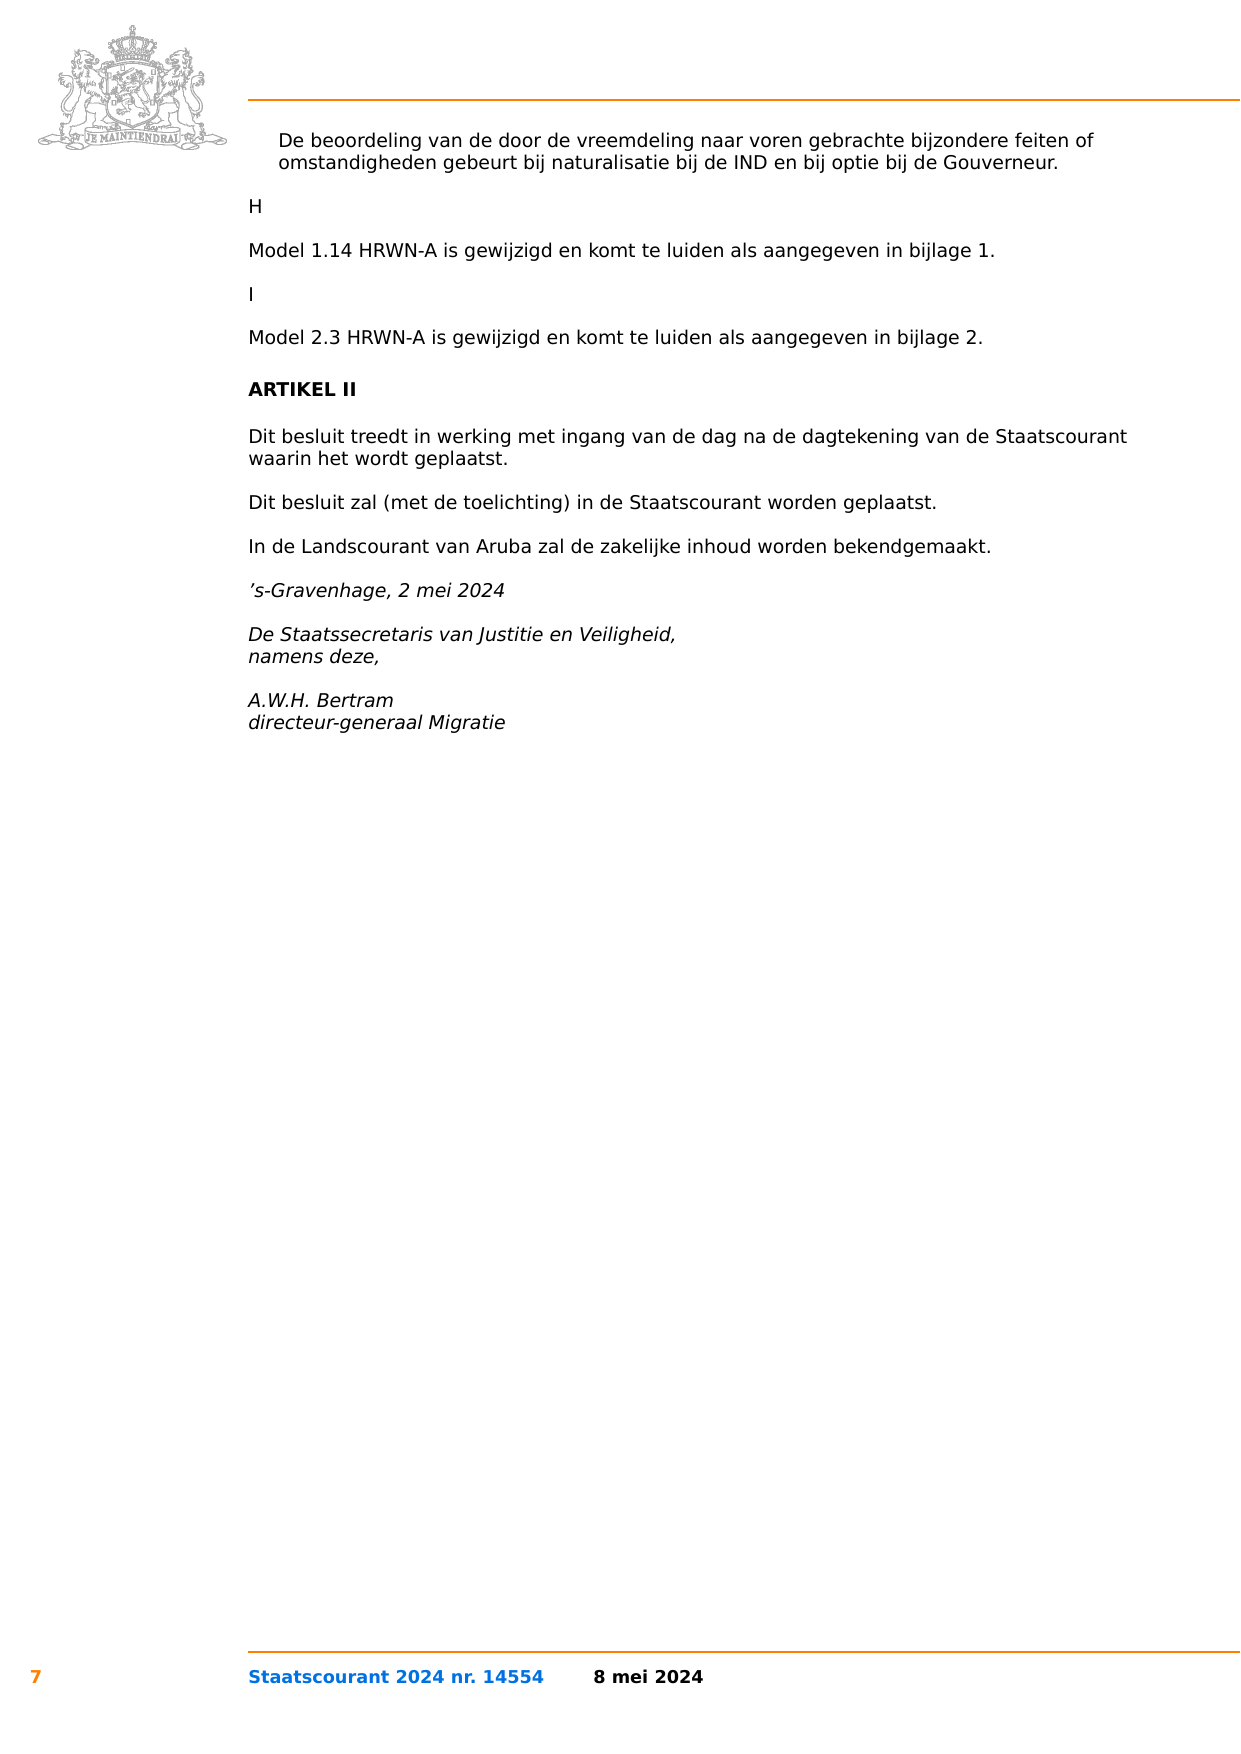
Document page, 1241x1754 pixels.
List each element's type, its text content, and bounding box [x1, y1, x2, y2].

text I [248, 283, 1163, 305]
text H [248, 196, 1163, 218]
text Dit besluit zal (met de toelichting) in de Staatscourant worden geplaatst. [248, 492, 1163, 514]
text Dit besluit treedt in werking met ingang van de dag na de dagtekening van de Staatscourant waarin het wordt geplaatst. [248, 426, 1163, 470]
text De beoordeling van de door de vreemdeling naar voren gebrachte bijzondere feiten of omstandigheden gebeurt bij naturalisatie bij de IND en bij optie bij de Gouverneur. [278, 130, 1163, 174]
picture [38, 25, 227, 150]
text Model 1.14 HRWN-A is gewijzigd en komt te luiden als aangegeven in bijlage 1. [248, 239, 1163, 262]
text Model 2.3 HRWN-A is gewijzigd en komt te luiden als aangegeven in bijlage 2. [248, 327, 1163, 349]
subtitle ARTIKEL II [248, 379, 1163, 401]
text ’s-Gravenhage, 2 mei 2024 [248, 580, 1163, 602]
text De Staatssecretaris van Justitie en Veiligheid, namens deze, A.W.H. Bertram directeur-generaal Migratie [248, 624, 1163, 733]
text In de Landscourant van Aruba zal de zakelijke inhoud worden bekendgemaakt. [248, 536, 1163, 558]
